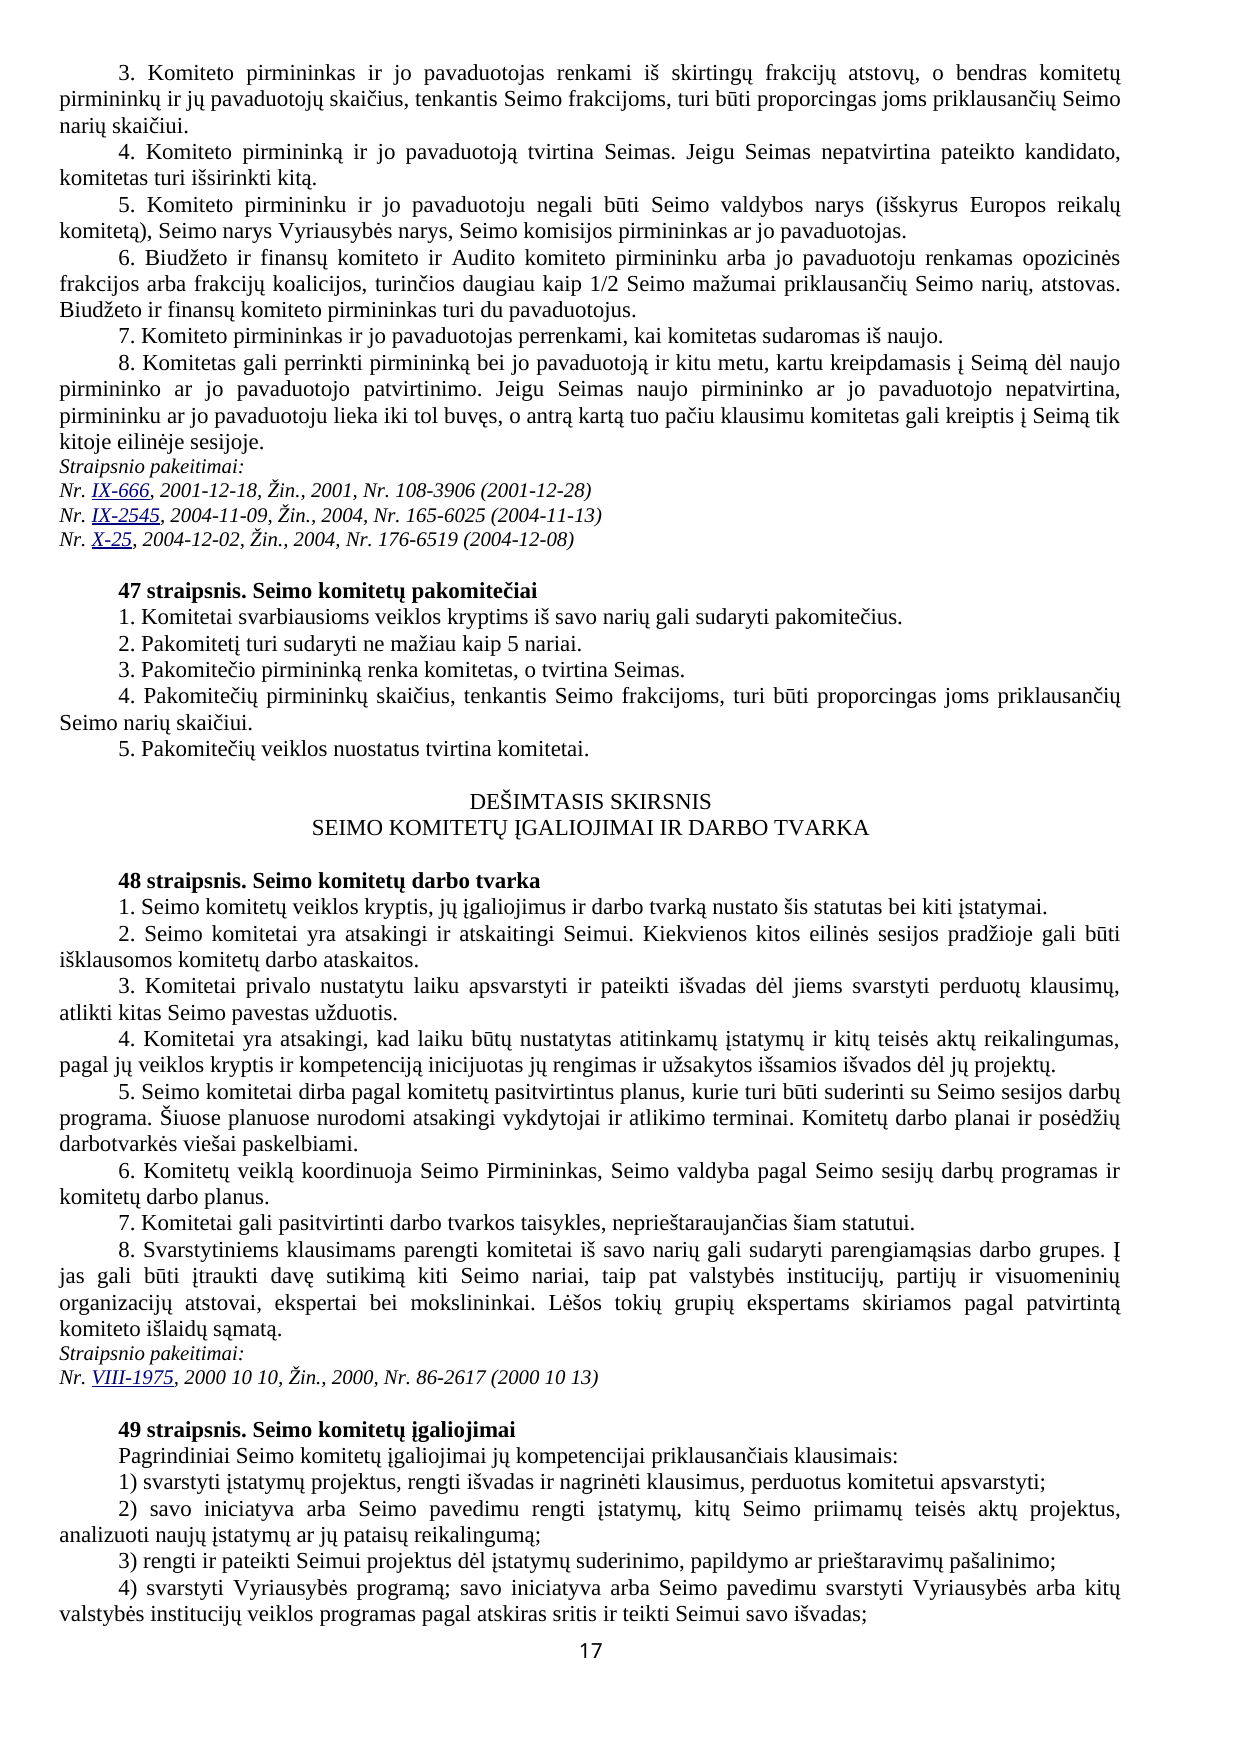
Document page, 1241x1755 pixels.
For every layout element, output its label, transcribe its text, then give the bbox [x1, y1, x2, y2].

text Nr. IX-2545, 2004-11-09, Žin., 2004, Nr. 165-6025 (2004-11-13) [59, 502, 1122, 527]
text 2) savo iniciatyva arba Seimo pavedimu rengti įstatymų, kitų Seimo priimamų teisės aktų projektus, analizuoti naujų įstatymų ar jų pataisų reikalingumą; [59, 1495, 1122, 1547]
text 5. Komiteto pirmininku ir jo pavaduotoju negali būti Seimo valdybos narys (išskyrus Europos reikalų komitetą), Seimo narys Vyriausybės narys, Seimo komisijos pirmininkas ar jo pavaduotojas. [59, 191, 1122, 243]
text 4. Komitetai yra atsakingi, kad laiku būtų nustatytas atitinkamų įstatymų ir kitų teisės aktų reikalingumas, pagal jų veiklos kryptis ir kompetenciją inicijuotas jų rengimas ir užsakytos išsamios išvados dėl jų projektų. [59, 1025, 1122, 1078]
text 8. Komitetas gali perrinkti pirmininką bei jo pavaduotoją ir kitu metu, kartu kreipdamasis į Seimą dėl naujo pirmininko ar jo pavaduotojo patvirtinimo. Jeigu Seimas naujo pirmininko ar jo pavaduotojo nepatvirtina, pirmininku ar jo pavaduotoju lieka iki tol buvęs, o antrą kartą tuo pačiu klausimu komitetas gali kreiptis į Seimą tik kitoje eilinėje sesijoje. [59, 349, 1122, 454]
text 47 straipsnis. Seimo komitetų pakomitečiai [59, 577, 1122, 603]
text Straipsnio pakeitimai: [59, 454, 1122, 478]
text DEŠIMTASIS SKIRSNIS [59, 788, 1122, 814]
text 4. Komiteto pirmininką ir jo pavaduotoją tvirtina Seimas. Jeigu Seimas nepatvirtina pateikto kandidato, komitetas turi išsirinkti kitą. [59, 138, 1122, 191]
text 3) rengti ir pateikti Seimui projektus dėl įstatymų suderinimo, papildymo ar prieštaravimų pašalinimo; [59, 1547, 1122, 1574]
text 7. Komitetai gali pasitvirtinti darbo tvarkos taisykles, neprieštaraujančias šiam statutui. [59, 1209, 1122, 1236]
text 1) svarstyti įstatymų projektus, rengti išvadas ir nagrinėti klausimus, perduotus komitetui apsvarstyti; [59, 1468, 1122, 1495]
text 4. Pakomitečių pirmininkų skaičius, tenkantis Seimo frakcijoms, turi būti proporcingas joms priklausančių Seimo narių skaičiui. [59, 682, 1122, 735]
text 1. Seimo komitetų veiklos kryptis, jų įgaliojimus ir darbo tvarką nustato šis statutas bei kiti įstatymai. [59, 893, 1122, 919]
text Nr. VIII-1975, 2000 10 10, Žin., 2000, Nr. 86-2617 (2000 10 13) [59, 1365, 1122, 1389]
text 1. Komitetai svarbiausioms veiklos kryptims iš savo narių gali sudaryti pakomitečius. [59, 603, 1122, 630]
text Nr. IX-666, 2001-12-18, Žin., 2001, Nr. 108-3906 (2001-12-28) [59, 478, 1122, 502]
text Straipsnio pakeitimai: [59, 1341, 1122, 1365]
text 48 straipsnis. Seimo komitetų darbo tvarka [59, 867, 1122, 893]
text 5. Pakomitečių veiklos nuostatus tvirtina komitetai. [59, 735, 1122, 761]
text 2. Seimo komitetai yra atsakingi ir atskaitingi Seimui. Kiekvienos kitos eilinės sesijos pradžioje gali būti išklausomos komitetų darbo ataskaitos. [59, 919, 1122, 972]
text 2. Pakomitetį turi sudaryti ne mažiau kaip 5 nariai. [59, 630, 1122, 656]
text 3. Komitetai privalo nustatytu laiku apsvarstyti ir pateikti išvadas dėl jiems svarstyti perduotų klausimų, atlikti kitas Seimo pavestas užduotis. [59, 972, 1122, 1025]
text 6. Biudžeto ir finansų komiteto ir Audito komiteto pirmininku arba jo pavaduotoju renkamas opozicinės frakcijos arba frakcijų koalicijos, turinčios daugiau kaip 1/2 Seimo mažumai priklausančių Seimo narių, atstovas. Biudžeto ir finansų komiteto pirmininkas turi du pavaduotojus. [59, 243, 1122, 323]
text 3. Komiteto pirmininkas ir jo pavaduotojas renkami iš skirtingų frakcijų atstovų, o bendras komitetų pirmininkų ir jų pavaduotojų skaičius, tenkantis Seimo frakcijoms, turi būti proporcingas joms priklausančių Seimo narių skaičiui. [59, 59, 1122, 138]
text 5. Seimo komitetai dirba pagal komitetų pasitvirtintus planus, kurie turi būti suderinti su Seimo sesijos darbų programa. Šiuose planuose nurodomi atsakingi vykdytojai ir atlikimo terminai. Komitetų darbo planai ir posėdžių darbotvarkės viešai paskelbiami. [59, 1078, 1122, 1157]
text Pagrindiniai Seimo komitetų įgaliojimai jų kompetencijai priklausančiais klausimais: [59, 1442, 1122, 1468]
text Nr. X-25, 2004-12-02, Žin., 2004, Nr. 176-6519 (2004-12-08) [59, 527, 1122, 551]
text 8. Svarstytiniems klausimams parengti komitetai iš savo narių gali sudaryti parengiamąsias darbo grupes. Į jas gali būti įtraukti davę sutikimą kiti Seimo nariai, taip pat valstybės institucijų, partijų ir visuomeninių organizacijų atstovai, ekspertai bei mokslininkai. Lėšos tokių grupių ekspertams skiriamos pagal patvirtintą komiteto išlaidų sąmatą. [59, 1236, 1122, 1341]
text 6. Komitetų veiklą koordinuoja Seimo Pirmininkas, Seimo valdyba pagal Seimo sesijų darbų programas ir komitetų darbo planus. [59, 1157, 1122, 1209]
text 49 straipsnis. Seimo komitetų įgaliojimai [59, 1416, 1122, 1442]
text 4) svarstyti Vyriausybės programą; savo iniciatyva arba Seimo pavedimu svarstyti Vyriausybės arba kitų valstybės institucijų veiklos programas pagal atskiras sritis ir teikti Seimui savo išvadas; [59, 1574, 1122, 1627]
text 3. Pakomitečio pirmininką renka komitetas, o tvirtina Seimas. [59, 656, 1122, 682]
text SEIMO KOMITETŲ ĮGALIOJIMAI IR DARBO TVARKA [59, 814, 1122, 841]
text 7. Komiteto pirmininkas ir jo pavaduotojas perrenkami, kai komitetas sudaromas iš naujo. [59, 323, 1122, 349]
